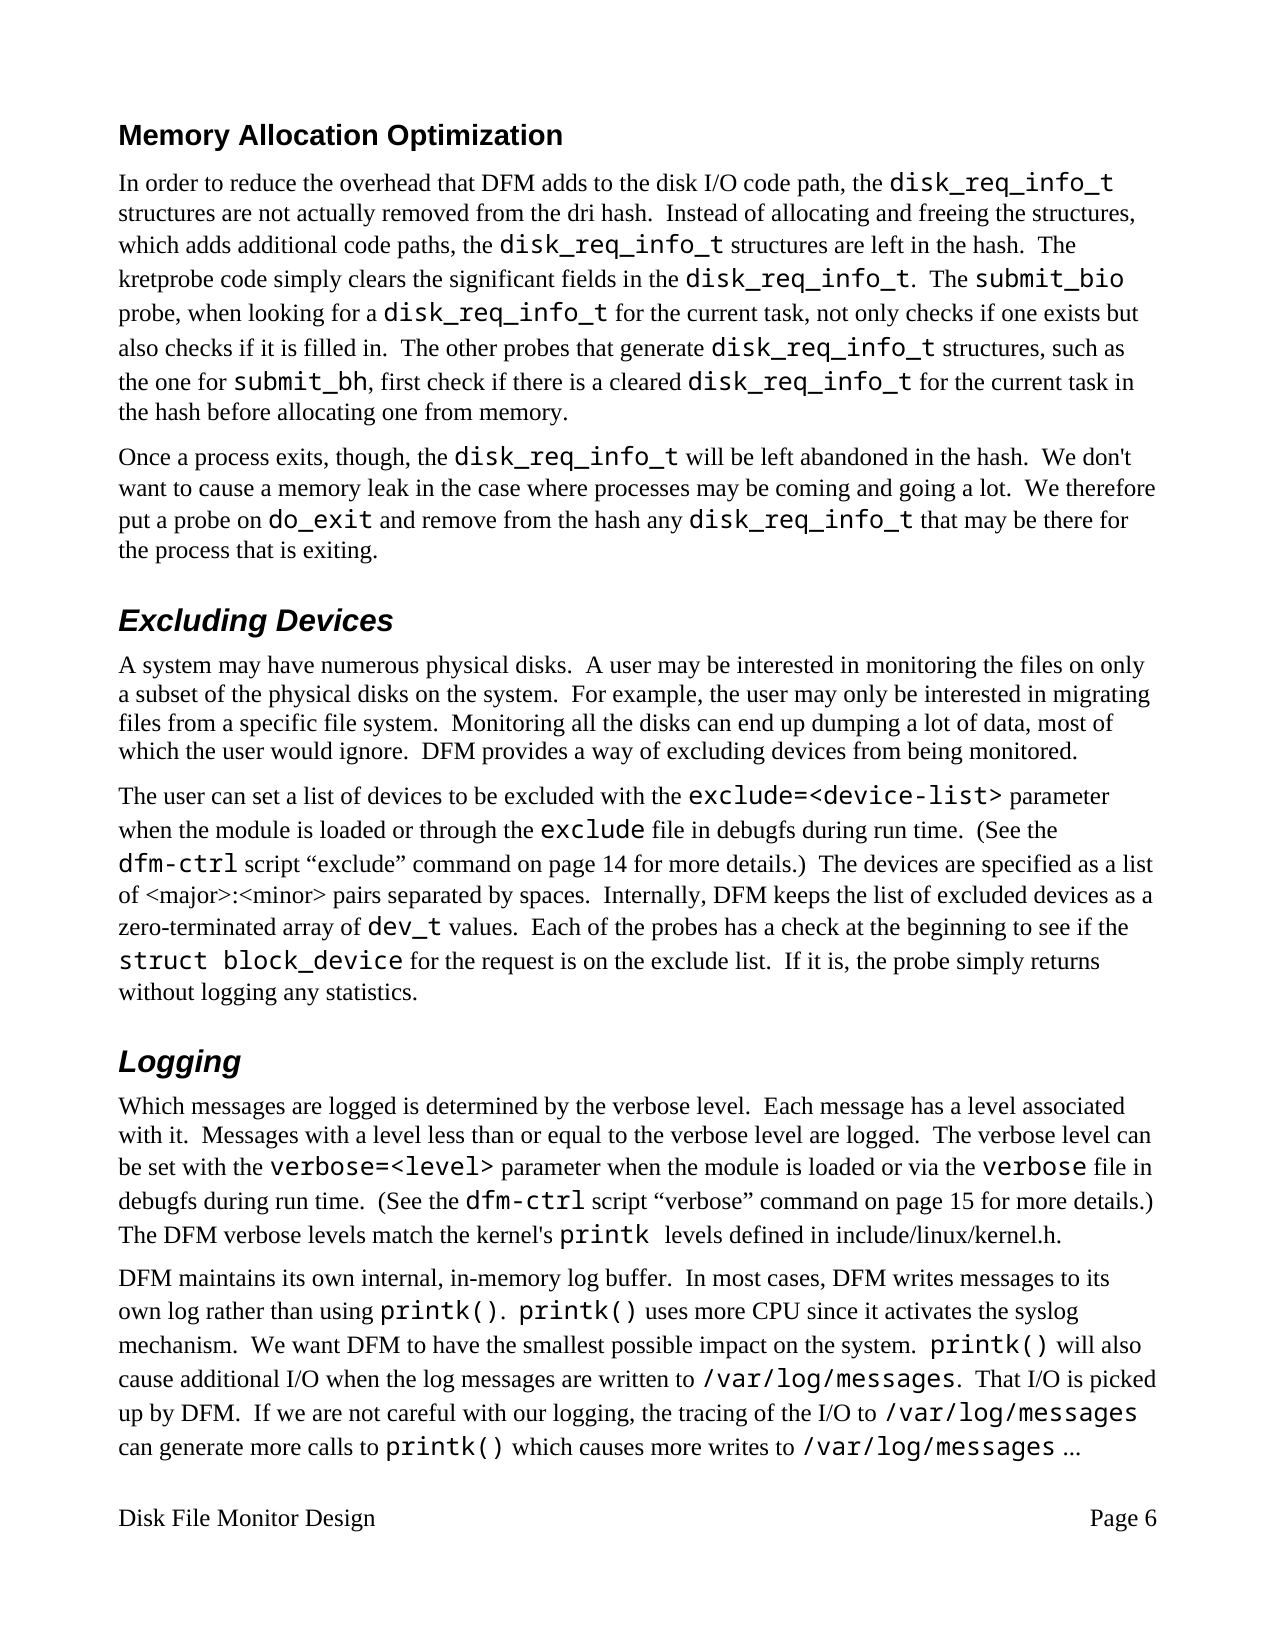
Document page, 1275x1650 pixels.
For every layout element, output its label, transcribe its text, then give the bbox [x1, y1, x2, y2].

subtitle Excluding Devices [118, 602, 1157, 638]
text In order to reduce the overhead that DFM adds to the disk I/O code path, the disk_req_info_t structures are not actually removed from the dri hash. Instead of allocating and freeing the structures, which adds additional code paths, the disk_req_info_t structures are left in the hash. The kretprobe code simply clears the significant fields in the disk_req_info_t. The submit_bio probe, when looking for a disk_req_info_t for the current task, not only checks if one exists but also checks if it is filled in. The other probes that generate disk_req_info_t structures, such as the one for submit_bh, first check if there is a cleared disk_req_info_t for the current task in the hash before allocating one from memory. [118, 164, 1157, 426]
text Which messages are logged is determined by the verbose level. Each message has a level associated with it. Messages with a level less than or equal to the verbose level are logged. The verbose level can be set with the verbose=<level> parameter when the module is loaded or via the verbose file in debugfs during run time. (See the dfm‑ctrl script “verbose” command on page 14 for more details.) The DFM verbose levels match the kernel's printk levels defined in include/linux/kernel.h. [118, 1091, 1157, 1251]
subtitle Logging [118, 1043, 1157, 1079]
text A system may have numerous physical disks. A user may be interested in monitoring the files on only a subset of the physical disks on the system. For example, the user may only be interested in migrating files from a specific file system. Monitoring all the disks can end up dumping a lot of data, most of which the user would ignore. DFM provides a way of excluding devices from being monitored. [118, 650, 1157, 765]
text The user can set a list of devices to be excluded with the exclude=<device-list> parameter when the module is loaded or through the exclude file in debugfs during run time. (See the dfm‑ctrl script “exclude” command on page 14 for more details.) The devices are specified as a list of <major>:<minor> pairs separated by spaces. Internally, DFM keeps the list of excluded devices as a zero-terminated array of dev_t values. Each of the probes has a check at the beginning to see if the struct block_device for the request is on the exclude list. If it is, the probe simply returns without logging any statistics. [118, 778, 1157, 1005]
text DFM maintains its own internal, in-memory log buffer. In most cases, DFM writes messages to its own log rather than using printk(). printk() uses more CPU since it activates the syslog mechanism. We want DFM to have the smallest possible impact on the system. printk() will also cause additional I/O when the log messages are written to /var/log/messages. That I/O is picked up by DFM. If we are not careful with our logging, the tracing of the I/O to /var/log/messages can generate more calls to printk() which causes more writes to /var/log/messages ... [118, 1263, 1157, 1463]
text Once a process exits, though, the disk_req_info_t will be left abandoned in the hash. We don't want to cause a memory leak in the case where processes may be coming and going a lot. We therefore put a probe on do_exit and remove from the hash any disk_req_info_t that may be there for the process that is exiting. [118, 438, 1157, 564]
subtitle Memory Allocation Optimization [118, 118, 1157, 152]
